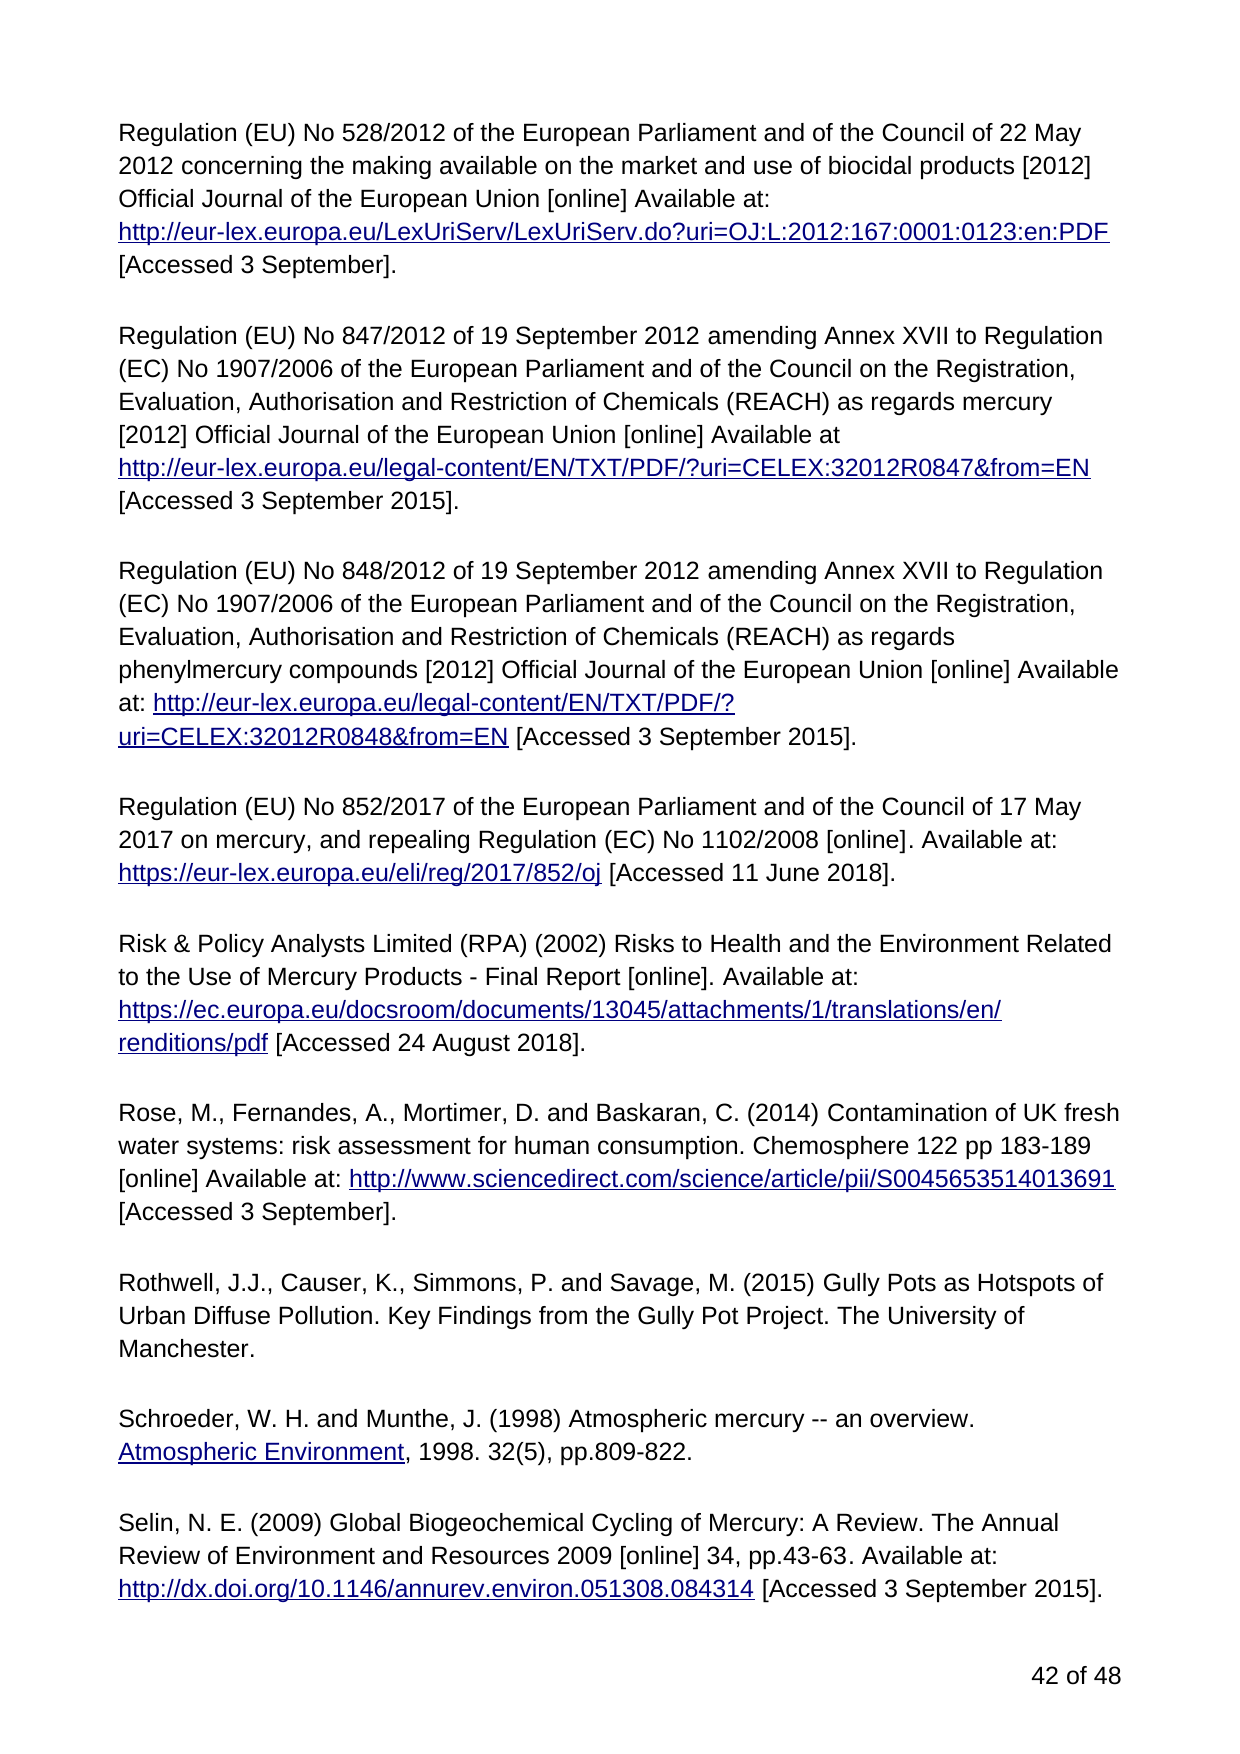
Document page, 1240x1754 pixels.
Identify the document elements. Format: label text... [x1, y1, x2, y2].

text Rothwell, J.J., Causer, K., Simmons, P. and Savage, M. (2015) Gully Pots as Hotspots of Urban Diffuse Pollution. Key Findings from the Gully Pot Project. The University of Manchester. [118, 1268, 1121, 1362]
text Schroeder, W. H. and Munthe, J. (1998) Atmospheric mercury -- an overview. Atmospheric Environment, 1998. 32(5), pp.809-822. [118, 1404, 1121, 1466]
text Regulation (EU) No 852/2017 of the European Parliament and of the Council of 17 May 2017 on mercury, and repealing Regulation (EC) No 1102/2008 [online]. Available at: https://eur-lex.europa.eu/eli/reg/2017/852/oj [Accessed 11 June 2018]. [118, 792, 1121, 887]
text Regulation (EU) No 528/2012 of the European Parliament and of the Council of 22 May 2012 concerning the making available on the market and use of biocidal products [2012] Official Journal of the European Union [online] Available at: http://eur-lex.europa.eu/LexUriServ/LexUriServ.do?uri=OJ:L:2012:167:0001:0123:en:PDF [Accessed 3 September]. [118, 118, 1121, 279]
text Regulation (EU) No 847/2012 of 19 September 2012 amending Annex XVII to Regulation (EC) No 1907/2006 of the European Parliament and of the Council on the Registration, Evaluation, Authorisation and Restriction of Chemicals (REACH) as regards mercury [2012] Official Journal of the European Union [online] Available at http://eur-lex.europa.eu/legal-content/EN/TXT/PDF/?uri=CELEX:32012R0847&from=EN [Accessed 3 September 2015]. [118, 321, 1121, 514]
text Regulation (EU) No 848/2012 of 19 September 2012 amending Annex XVII to Regulation (EC) No 1907/2006 of the European Parliament and of the Council on the Registration, Evaluation, Authorisation and Restriction of Chemicals (REACH) as regards phenylmercury compounds [2012] Official Journal of the European Union [online] Available at: http://eur-lex.europa.eu/legal-content/EN/TXT/PDF/?uri=CELEX:32012R0848&from=EN [Accessed 3 September 2015]. [118, 556, 1121, 750]
text Risk & Policy Analysts Limited (RPA) (2002) Risks to Health and the Environment Related to the Use of Mercury Products - Final Report [online]. Available at: https://ec.europa.eu/docsroom/documents/13045/attachments/1/translations/en/renditions/pdf [Accessed 24 August 2018]. [118, 928, 1121, 1056]
text Selin, N. E. (2009) Global Biogeochemical Cycling of Mercury: A Review. The Annual Review of Environment and Resources 2009 [online] 34, pp.43-63. Available at: http://dx.doi.org/10.1146/annurev.environ.051308.084314 [Accessed 3 September 2015]. [118, 1508, 1121, 1603]
text Rose, M., Fernandes, A., Mortimer, D. and Baskaran, C. (2014) Contamination of UK fresh water systems: risk assessment for human consumption. Chemosphere 122 pp 183-189 [online] Available at: http://www.sciencedirect.com/science/article/pii/S0045653514013691 [Accessed 3 September]. [118, 1098, 1121, 1226]
